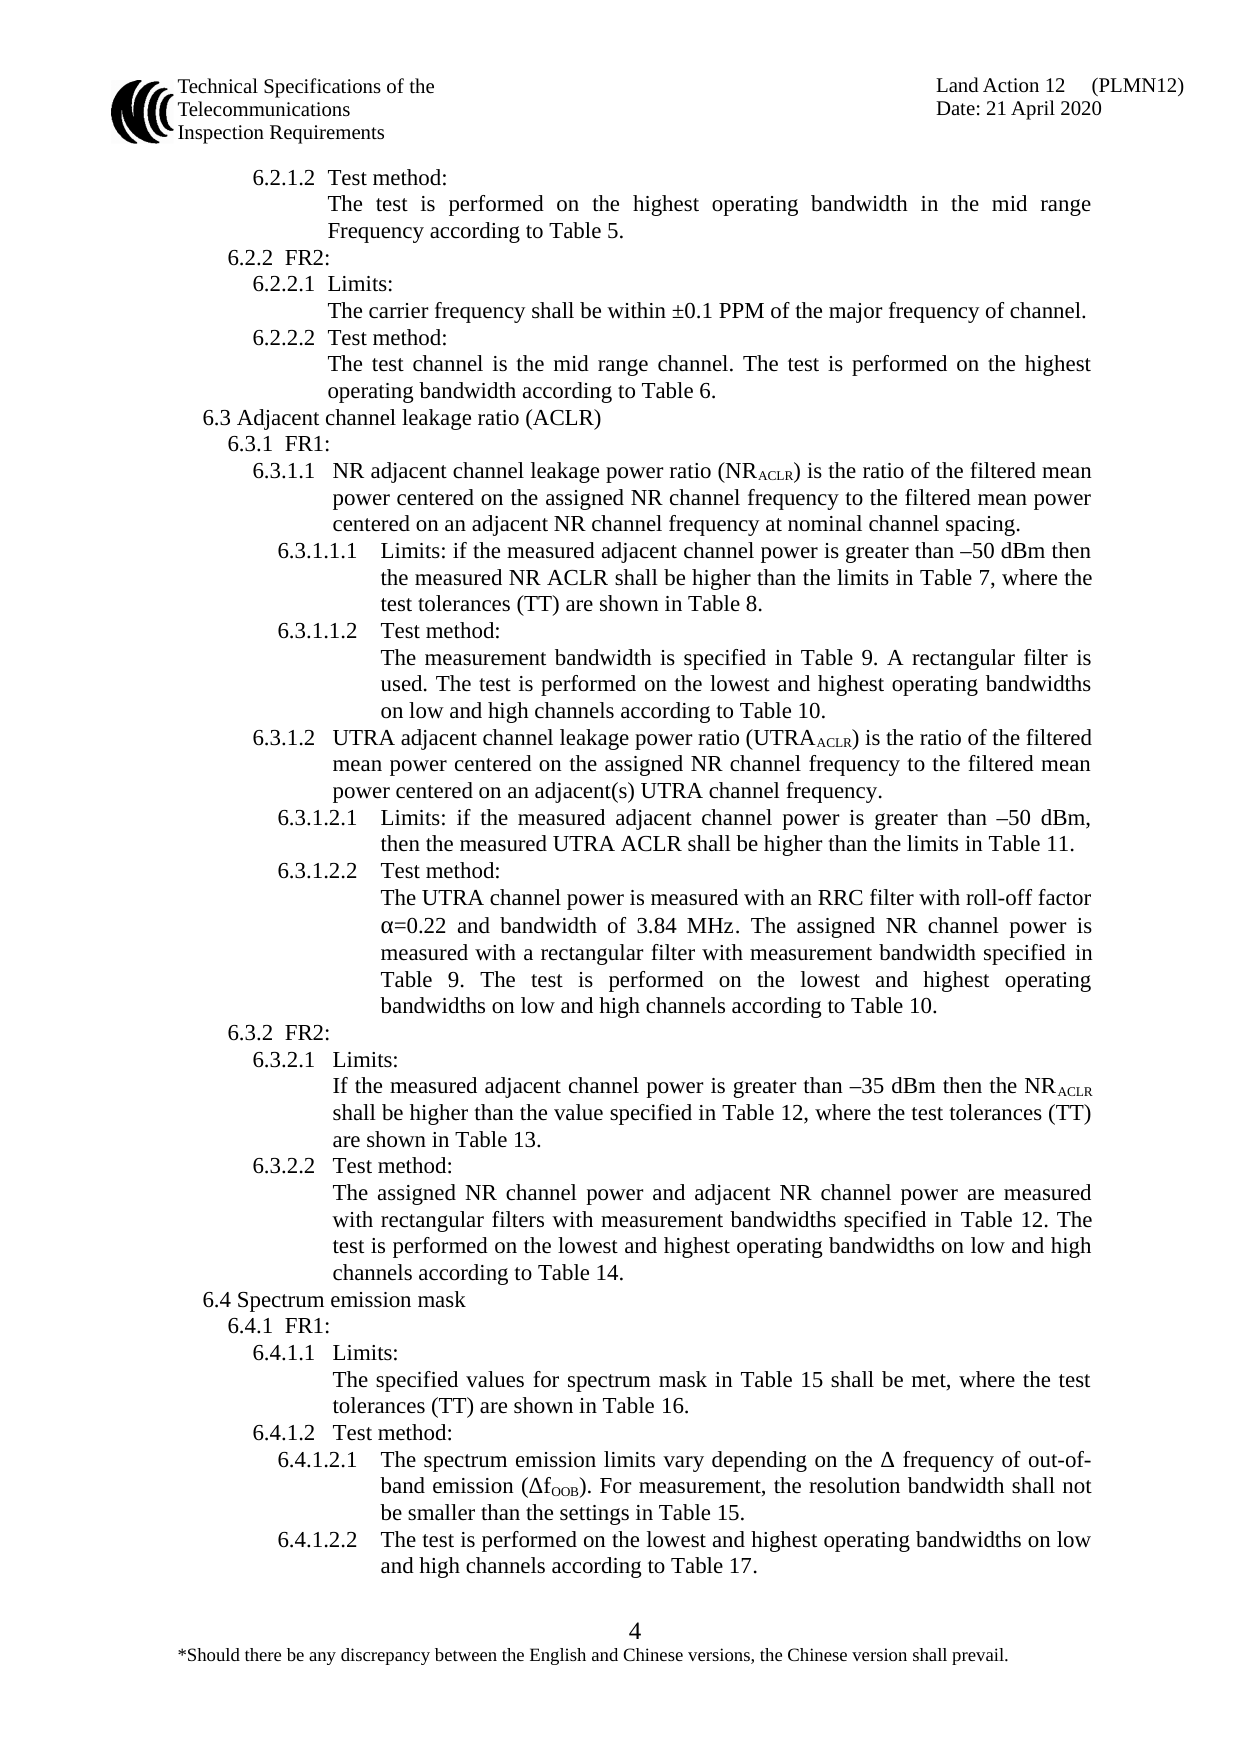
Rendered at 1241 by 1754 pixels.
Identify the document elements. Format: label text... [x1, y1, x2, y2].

subtitle 6.3 Adjacent channel leakage ratio (ACLR) [202, 404, 1092, 430]
text 6.3.1 FR1: [227, 431, 1092, 457]
text 6.4.1.1 Limits: [252, 1340, 1092, 1366]
subtitle 6.3.1.2.2 Test method: [277, 858, 1092, 883]
text 6.3.2.2 Test method: [252, 1153, 1092, 1179]
subtitle The carrier frequency shall be within ±0.1 PPM of the major frequency of channel. [327, 298, 1092, 323]
subtitle The UTRA channel power is measured with an RRC filter with roll-off factor α=0.22 and bandwidth of 3.84 MHz. The assigned NR channel power is measured with a rectangular filter with measurement bandwidth specified in Table 9. The test is performed on the lowest and highest operating bandwidths on low and high channels according to Table 10. [380, 884, 1092, 1019]
text 6.3.1.2 UTRA adjacent channel leakage power ratio (UTRAACLR) is the ratio of the filtered mean power centered on the assigned NR channel frequency to the filtered mean power centered on an adjacent(s) UTRA channel frequency. [252, 724, 1092, 803]
subtitle The assigned NR channel power and adjacent NR channel power are measured with rectangular filters with measurement bandwidths specified in Table 12. The test is performed on the lowest and highest operating bandwidths on low and high channels according to Table 14. [332, 1180, 1092, 1286]
subtitle 6.3.1.2.1 Limits: if the measured adjacent channel power is greater than –50 dBm, then the measured UTRA ACLR shall be higher than the limits in Table 11. [277, 804, 1092, 857]
subtitle The test is performed on the highest operating bandwidth in the mid range Frequency according to Table 5. [327, 191, 1092, 243]
text 6.2.2.2 Test method: [252, 324, 1092, 350]
subtitle 6.4.1.2.1 The spectrum emission limits vary depending on the Δ frequency of out-of-band emission (ΔfOOB). For measurement, the resolution bandwidth shall not be smaller than the settings in Table 15. [277, 1447, 1092, 1526]
subtitle If the measured adjacent channel power is greater than –35 dBm then the NRACLR shall be higher than the value specified in Table 12, where the test tolerances (TT) are shown in Table 13. [332, 1073, 1092, 1152]
text 6.3.2 FR2: [227, 1020, 1092, 1046]
text 6.3.2.1 Limits: [252, 1047, 1092, 1072]
subtitle 6.4 Spectrum emission mask [202, 1287, 1092, 1312]
text 6.4.1 FR1: [227, 1313, 1092, 1339]
subtitle 6.3.1.1.1 Limits: if the measured adjacent channel power is greater than –50 dBm then the measured NR ACLR shall be higher than the limits in Table 7, where the test tolerances (TT) are shown in Table 8. [277, 538, 1092, 617]
subtitle The specified values for spectrum mask in Table 15 shall be met, where the test tolerances (TT) are shown in Table 16. [332, 1367, 1092, 1419]
subtitle 6.3.1.1.2 Test method: [277, 618, 1092, 643]
text 6.4.1.2 Test method: [252, 1420, 1092, 1446]
text 6.3.1.1 NR adjacent channel leakage power ratio (NRACLR) is the ratio of the filtered mean power centered on the assigned NR channel frequency to the filtered mean power centered on an adjacent NR channel frequency at nominal channel spacing. [252, 458, 1092, 537]
text 6.2.2 FR2: [227, 244, 1092, 270]
subtitle The measurement bandwidth is specified in Table 9. A rectangular filter is used. The test is performed on the lowest and highest operating bandwidths on low and high channels according to Table 10. [380, 644, 1092, 723]
text 6.2.2.1 Limits: [252, 271, 1092, 297]
text 6.2.1.2 Test method: [252, 164, 1092, 190]
subtitle The test channel is the mid range channel. The test is performed on the highest operating bandwidth according to Table 6. [327, 351, 1092, 403]
subtitle 6.4.1.2.2 The test is performed on the lowest and highest operating bandwidths on low and high channels according to Table 17. [277, 1527, 1092, 1579]
